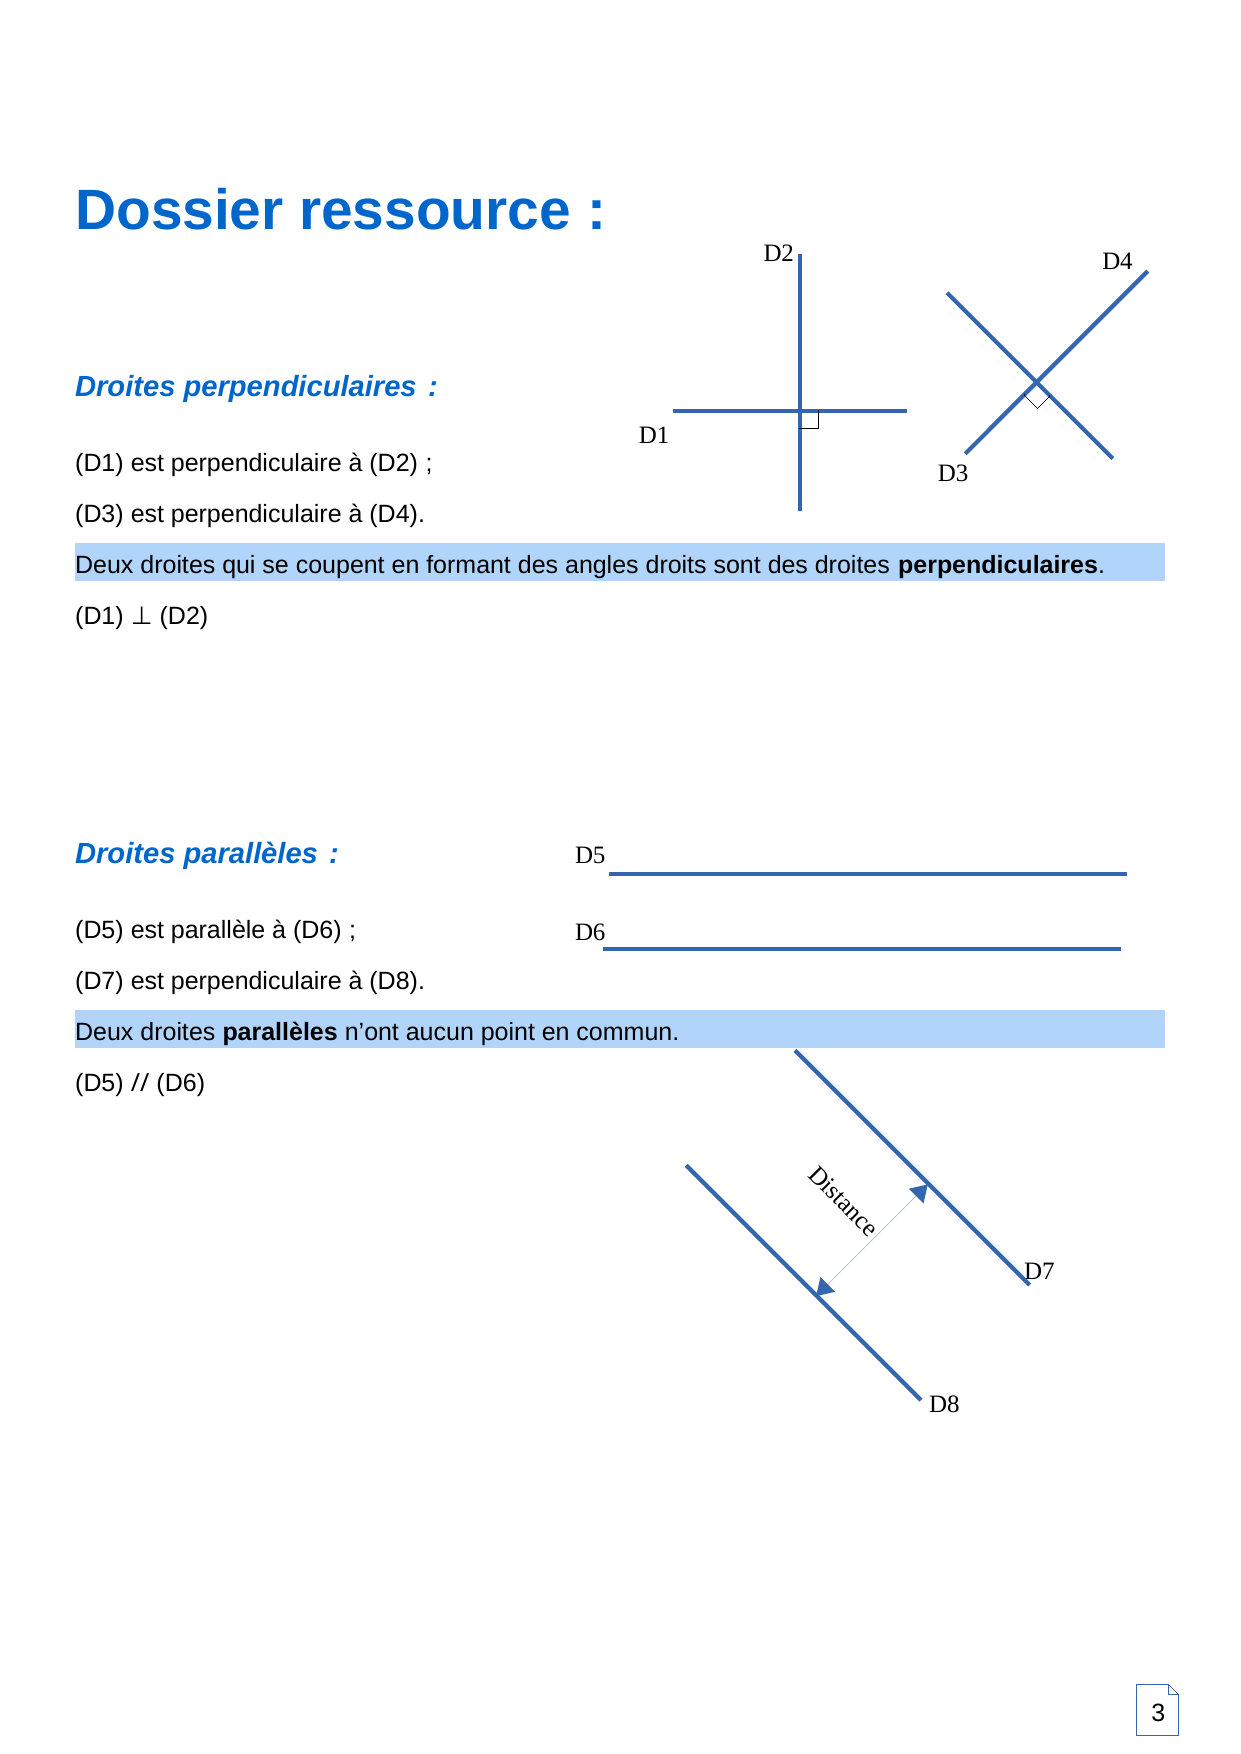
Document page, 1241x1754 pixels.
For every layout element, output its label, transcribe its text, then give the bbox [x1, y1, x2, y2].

text (D5) // (D6) [75, 1061, 839, 1099]
subtitle [1020, 386, 1053, 403]
text Deux droites qui se coupent en formant des angles droits sont des droites perpendiculaires. [75, 543, 1165, 581]
text Deux droites parallèles n’ont aucun point en commun. [75, 1010, 1165, 1048]
subtitle Droites perpendiculaires : [75, 369, 798, 403]
text (D3) est perpendiculaire à (D4). [75, 492, 1165, 530]
subtitle Droites parallèles : [75, 836, 1165, 869]
text [810, 1061, 1165, 1099]
subtitle [1041, 369, 1165, 403]
text (D5) est parallèle à (D6) ; [75, 908, 1165, 946]
text (D1) est perpendiculaire à (D2) ; [802, 441, 1165, 479]
text (D1) est perpendiculaire à (D2) ; [75, 441, 798, 479]
text (D7) est perpendiculaire à (D8). [75, 959, 1165, 997]
text (D1) ⊥ (D2) [75, 594, 1165, 632]
subtitle Dossier ressource : [75, 176, 1165, 241]
subtitle [802, 369, 1032, 403]
